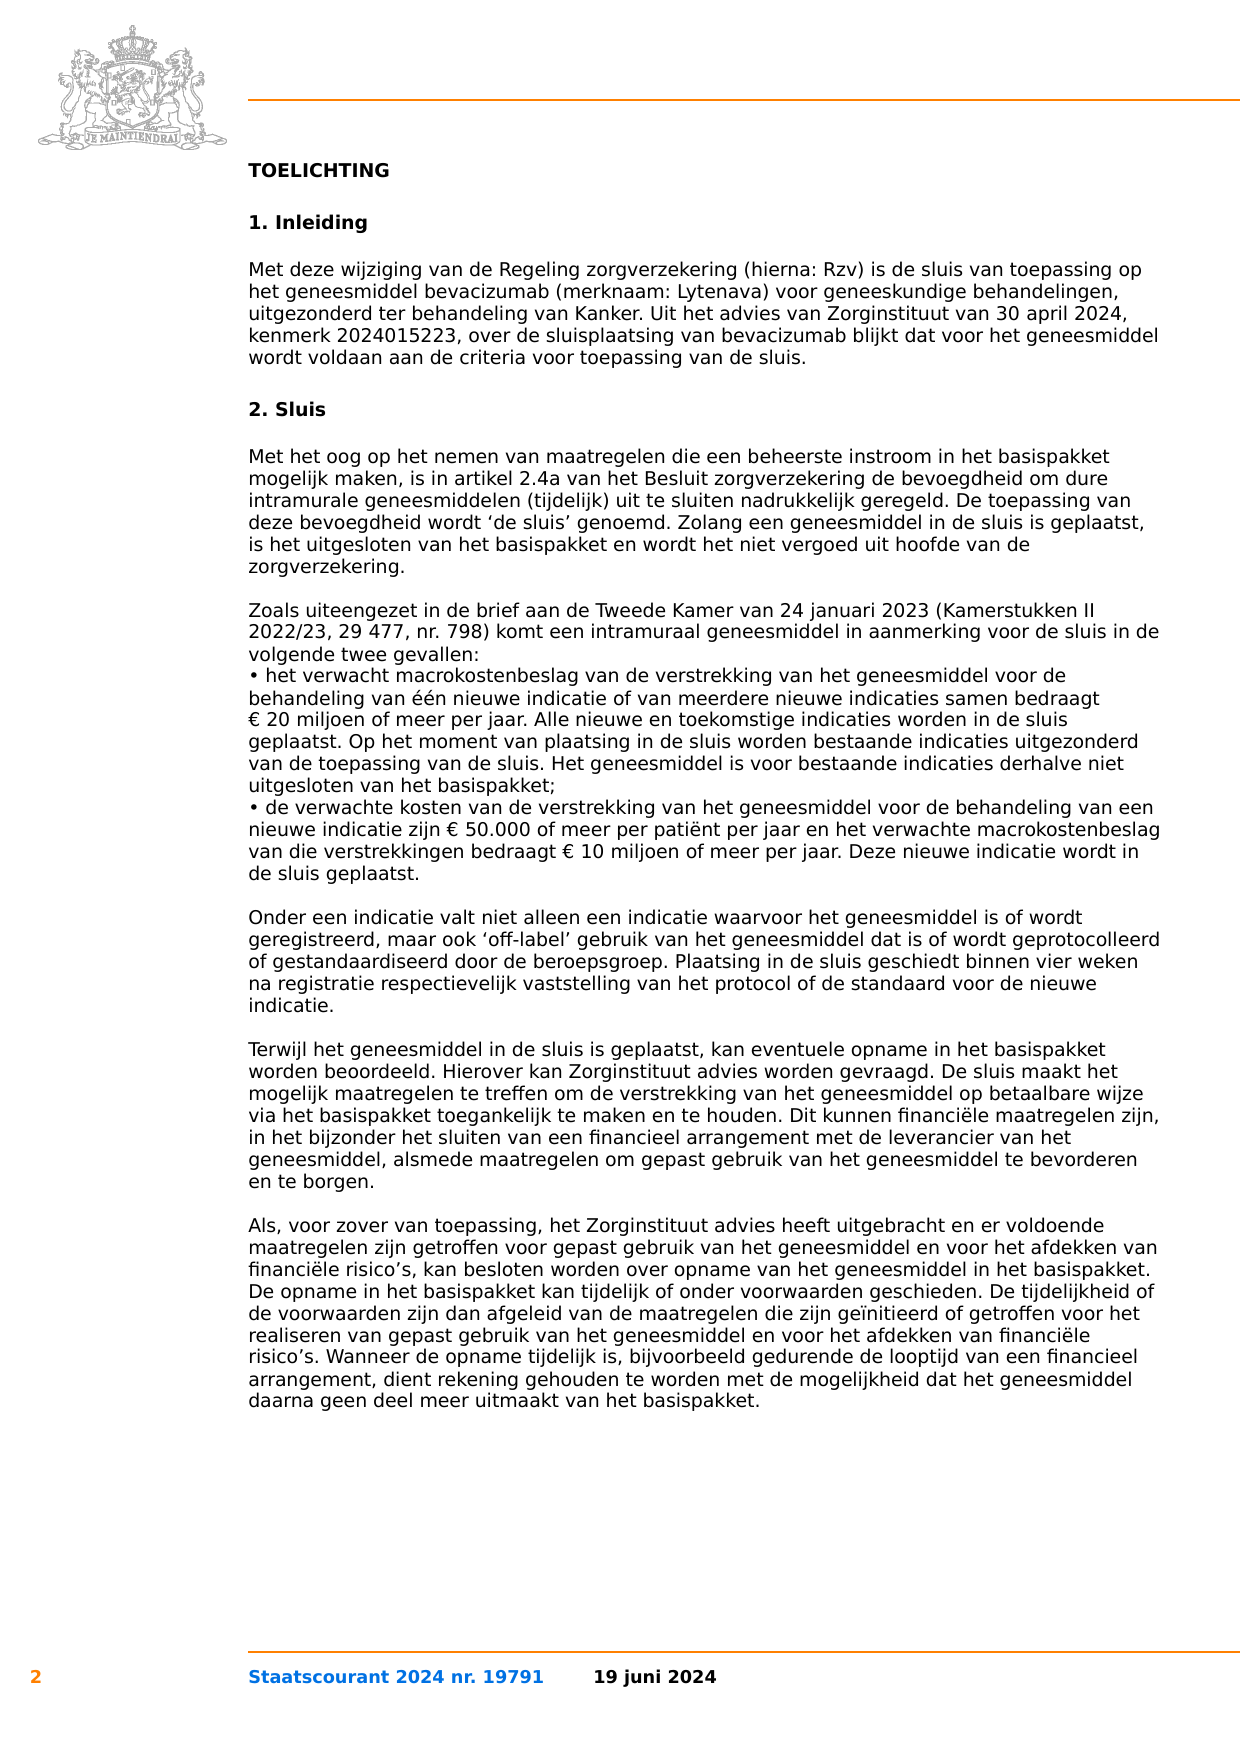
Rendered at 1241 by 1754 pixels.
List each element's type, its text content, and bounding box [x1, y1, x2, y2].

text Met deze wijziging van de Regeling zorgverzekering (hierna: Rzv) is de sluis van toepassing op het geneesmiddel bevacizumab (merknaam: Lytenava) voor geneeskundige behandelingen, uitgezonderd ter behandeling van Kanker. Uit het advies van Zorginstituut van 30 april 2024, kenmerk 2024015223, over de sluisplaatsing van bevacizumab blijkt dat voor het geneesmiddel wordt voldaan aan de criteria voor toepassing van de sluis. [248, 259, 1163, 369]
text Zoals uiteengezet in de brief aan de Tweede Kamer van 24 januari 2023 (Kamerstukken II 2022/23, 29 477, nr. 798) komt een intramuraal geneesmiddel in aanmerking voor de sluis in de volgende twee gevallen: [248, 599, 1163, 665]
subtitle 2. Sluis [248, 399, 1163, 421]
picture [38, 25, 227, 150]
text Terwijl het geneesmiddel in de sluis is geplaatst, kan eventuele opname in het basispakket worden beoordeeld. Hierover kan Zorginstituut advies worden gevraagd. De sluis maakt het mogelijk maatregelen te treffen om de verstrekking van het geneesmiddel op betaalbare wijze via het basispakket toegankelijk te maken en te houden. Dit kunnen financiële maatregelen zijn, in het bijzonder het sluiten van een financieel arrangement met de leverancier van het geneesmiddel, alsmede maatregelen om gepast gebruik van het geneesmiddel te bevorderen en te borgen. [248, 1039, 1163, 1193]
text De opname in het basispakket kan tijdelijk of onder voorwaarden geschieden. De tijdelijkheid of de voorwaarden zijn dan afgeleid van de maatregelen die zijn geïnitieerd of getroffen voor het realiseren van gepast gebruik van het geneesmiddel en voor het afdekken van financiële risico’s. Wanneer de opname tijdelijk is, bijvoorbeeld gedurende de looptijd van een financieel arrangement, dient rekening gehouden te worden met de mogelijkheid dat het geneesmiddel daarna geen deel meer uitmaakt van het basispakket. [248, 1281, 1163, 1412]
text Als, voor zover van toepassing, het Zorginstituut advies heeft uitgebracht en er voldoende maatregelen zijn getroffen voor gepast gebruik van het geneesmiddel en voor het afdekken van financiële risico’s, kan besloten worden over opname van het geneesmiddel in het basispakket. [248, 1214, 1163, 1281]
text Met het oog op het nemen van maatregelen die een beheerste instroom in het basispakket mogelijk maken, is in artikel 2.4a van het Besluit zorgverzekering de bevoegdheid om dure intramurale geneesmiddelen (tijdelijk) uit te sluiten nadrukkelijk geregeld. De toepassing van deze bevoegdheid wordt ‘de sluis’ genoemd. Zolang een geneesmiddel in de sluis is geplaatst, is het uitgesloten van het basispakket en wordt het niet vergoed uit hoofde van de zorgverzekering. [248, 446, 1163, 578]
text Onder een indicatie valt niet alleen een indicatie waarvoor het geneesmiddel is of wordt geregistreerd, maar ook ‘off-label’ gebruik van het geneesmiddel dat is of wordt geprotocolleerd of gestandaardiseerd door de beroepsgroep. Plaatsing in de sluis geschiedt binnen vier weken na registratie respectievelijk vaststelling van het protocol of de standaard voor de nieuwe indicatie. [248, 907, 1163, 1017]
text • het verwacht macrokostenbeslag van de verstrekking van het geneesmiddel voor de behandeling van één nieuwe indicatie of van meerdere nieuwe indicaties samen bedraagt € 20 miljoen of meer per jaar. Alle nieuwe en toekomstige indicaties worden in de sluis geplaatst. Op het moment van plaatsing in de sluis worden bestaande indicaties uitgezonderd van de toepassing van de sluis. Het geneesmiddel is voor bestaande indicaties derhalve niet uitgesloten van het basispakket; [248, 665, 1163, 797]
subtitle TOELICHTING [248, 160, 1163, 182]
subtitle 1. Inleiding [248, 212, 1163, 234]
text • de verwachte kosten van de verstrekking van het geneesmiddel voor de behandeling van een nieuwe indicatie zijn € 50.000 of meer per patiënt per jaar en het verwachte macrokostenbeslag van die verstrekkingen bedraagt € 10 miljoen of meer per jaar. Deze nieuwe indicatie wordt in de sluis geplaatst. [248, 797, 1163, 885]
